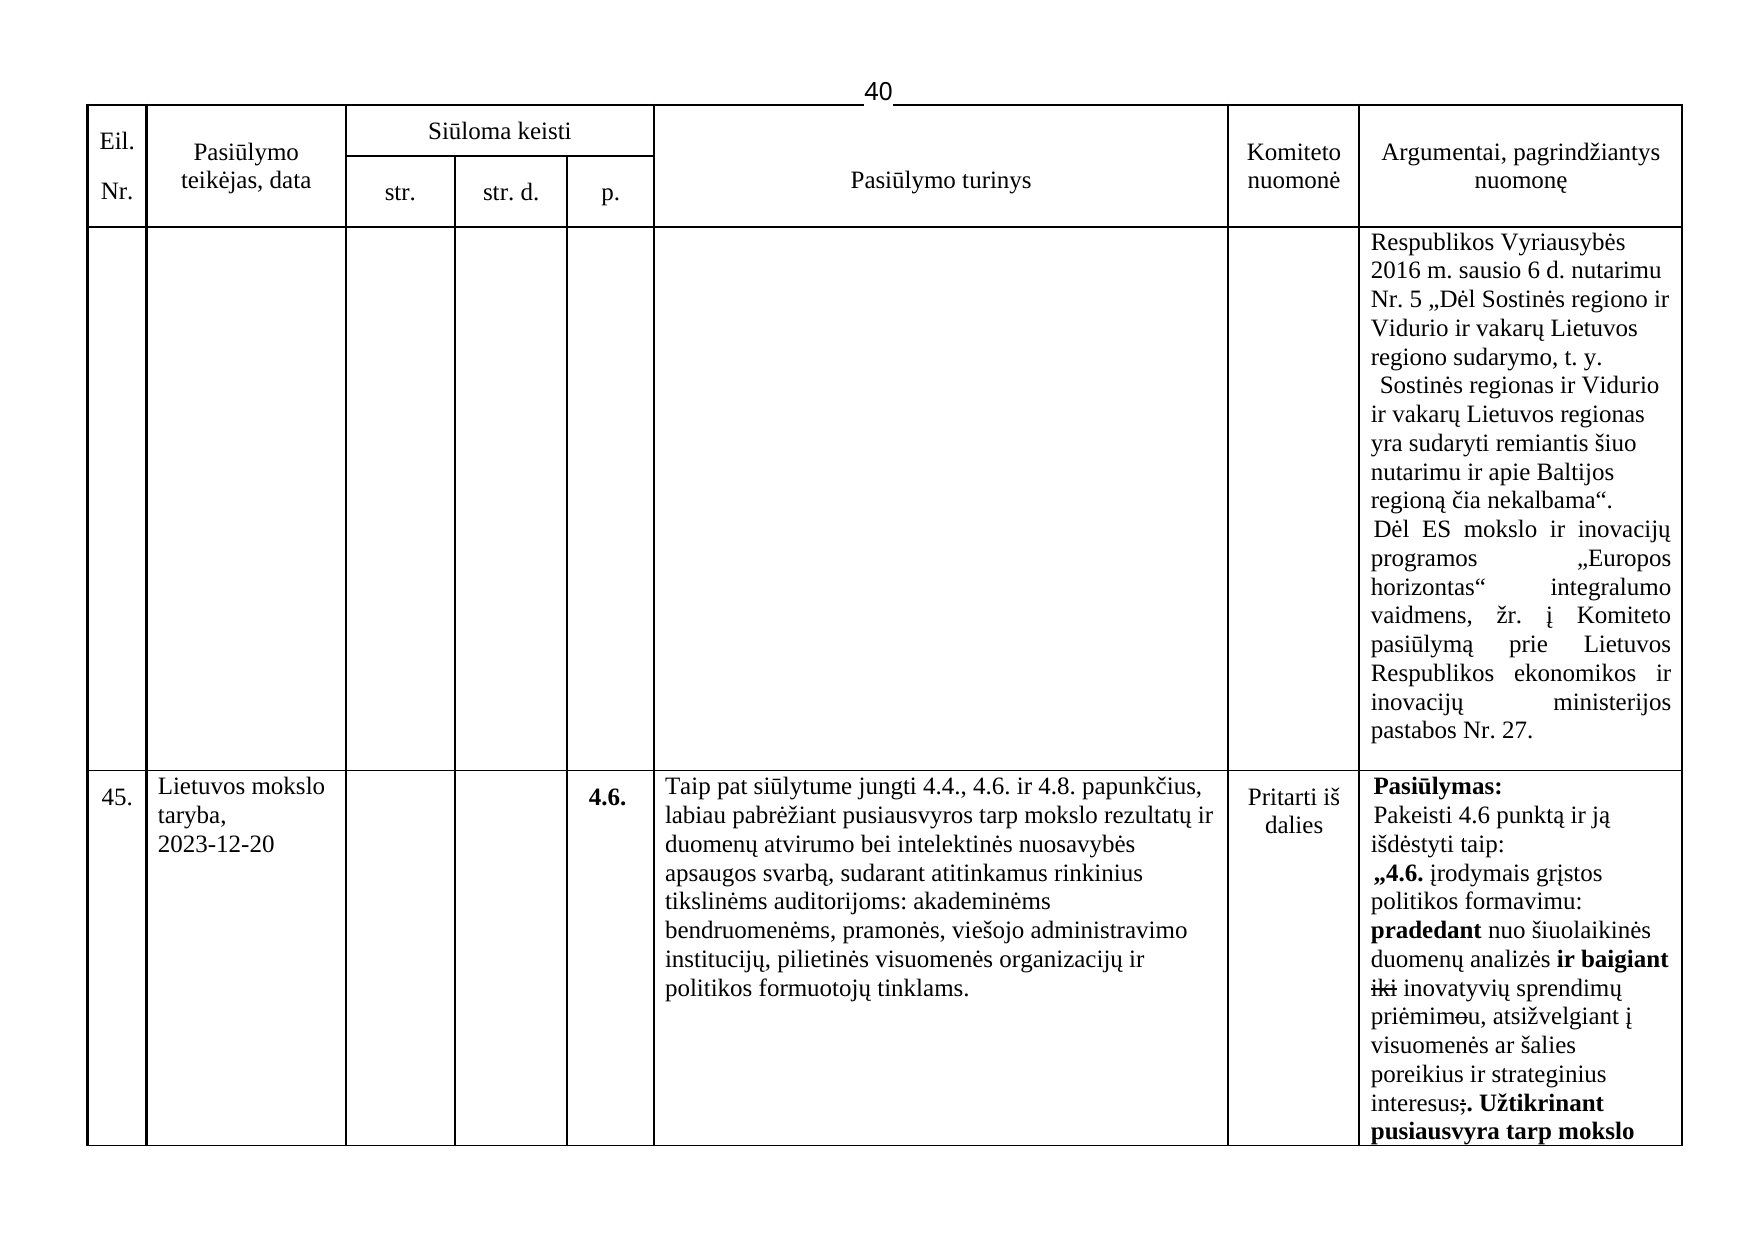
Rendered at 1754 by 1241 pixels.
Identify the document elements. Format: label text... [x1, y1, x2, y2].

table_cell [148, 228, 345, 770]
table_cell [347, 228, 454, 770]
table_cell [89, 228, 145, 770]
table_cell str. [347, 157, 454, 226]
table_header Siūloma keisti [347, 106, 653, 155]
table_cell 45. [89, 771, 145, 1145]
table_cell Taip pat siūlytume jungti 4.4., 4.6. ir 4.8. papunkčius, labiau pabrėžiant pusiausvyros tarp mokslo rezultatų ir duomenų atvirumo bei intelektinės nuosavybės apsaugos svarbą, sudarant atitinkamus rinkinius tikslinėms auditorijoms: akademinėms bendruomenėms, pramonės, viešojo administravimo institucijų, pilietinės visuomenės organizacijų ir politikos formuotojų tinklams. [655, 771, 1227, 1145]
table_cell [456, 228, 566, 770]
table_cell Pritarti iš dalies [1229, 771, 1358, 1145]
table_cell Pasiūlymas: Pakeisti 4.6 punktą ir ją išdėstyti taip: „4.6. įrodymais grįstos politikos formavimu: pradedant nuo šiuolaikinės duomenų analizės ir baigiant iki inovatyvių sprendimų priėmimou, atsižvelgiant į visuomenės ar šalies poreikius ir strateginius interesus;. Užtikrinant pusiausvyra tarp mokslo [1360, 771, 1681, 1145]
table_cell [568, 228, 653, 770]
table_cell 4.6. [568, 771, 653, 1145]
table_cell Respublikos Vyriausybės 2016 m. sausio 6 d. nutarimu Nr. 5 „Dėl Sostinės regiono ir Vidurio ir vakarų Lietuvos regiono sudarymo, t. y. Sostinės regionas ir Vidurio ir vakarų Lietuvos regionas yra sudaryti remiantis šiuo nutarimu ir apie Baltijos regioną čia nekalbama“. Dėl ES mokslo ir inovacijų programos „Europos horizontas“ integralumo vaidmens, žr. į Komiteto pasiūlymą prie Lietuvos Respublikos ekonomikos ir inovacijų ministerijos pastabos Nr. 27. [1360, 228, 1681, 770]
table_header Pasiūlymo turinys [655, 106, 1227, 226]
table_cell p. [568, 157, 653, 226]
table_cell str. d. [456, 157, 566, 226]
table_cell Lietuvos mokslo taryba, 2023-12-20 [148, 771, 345, 1145]
table_header Pasiūlymo teikėjas, data [148, 106, 345, 226]
table_header Argumentai, pagrindžiantys nuomonę [1360, 106, 1681, 226]
table_cell [347, 771, 454, 1145]
table_cell [655, 228, 1227, 770]
table_header Eil. Nr. [89, 106, 145, 226]
table_cell [456, 771, 566, 1145]
table_header Komiteto nuomonė [1229, 106, 1358, 226]
table_cell [1229, 228, 1358, 770]
